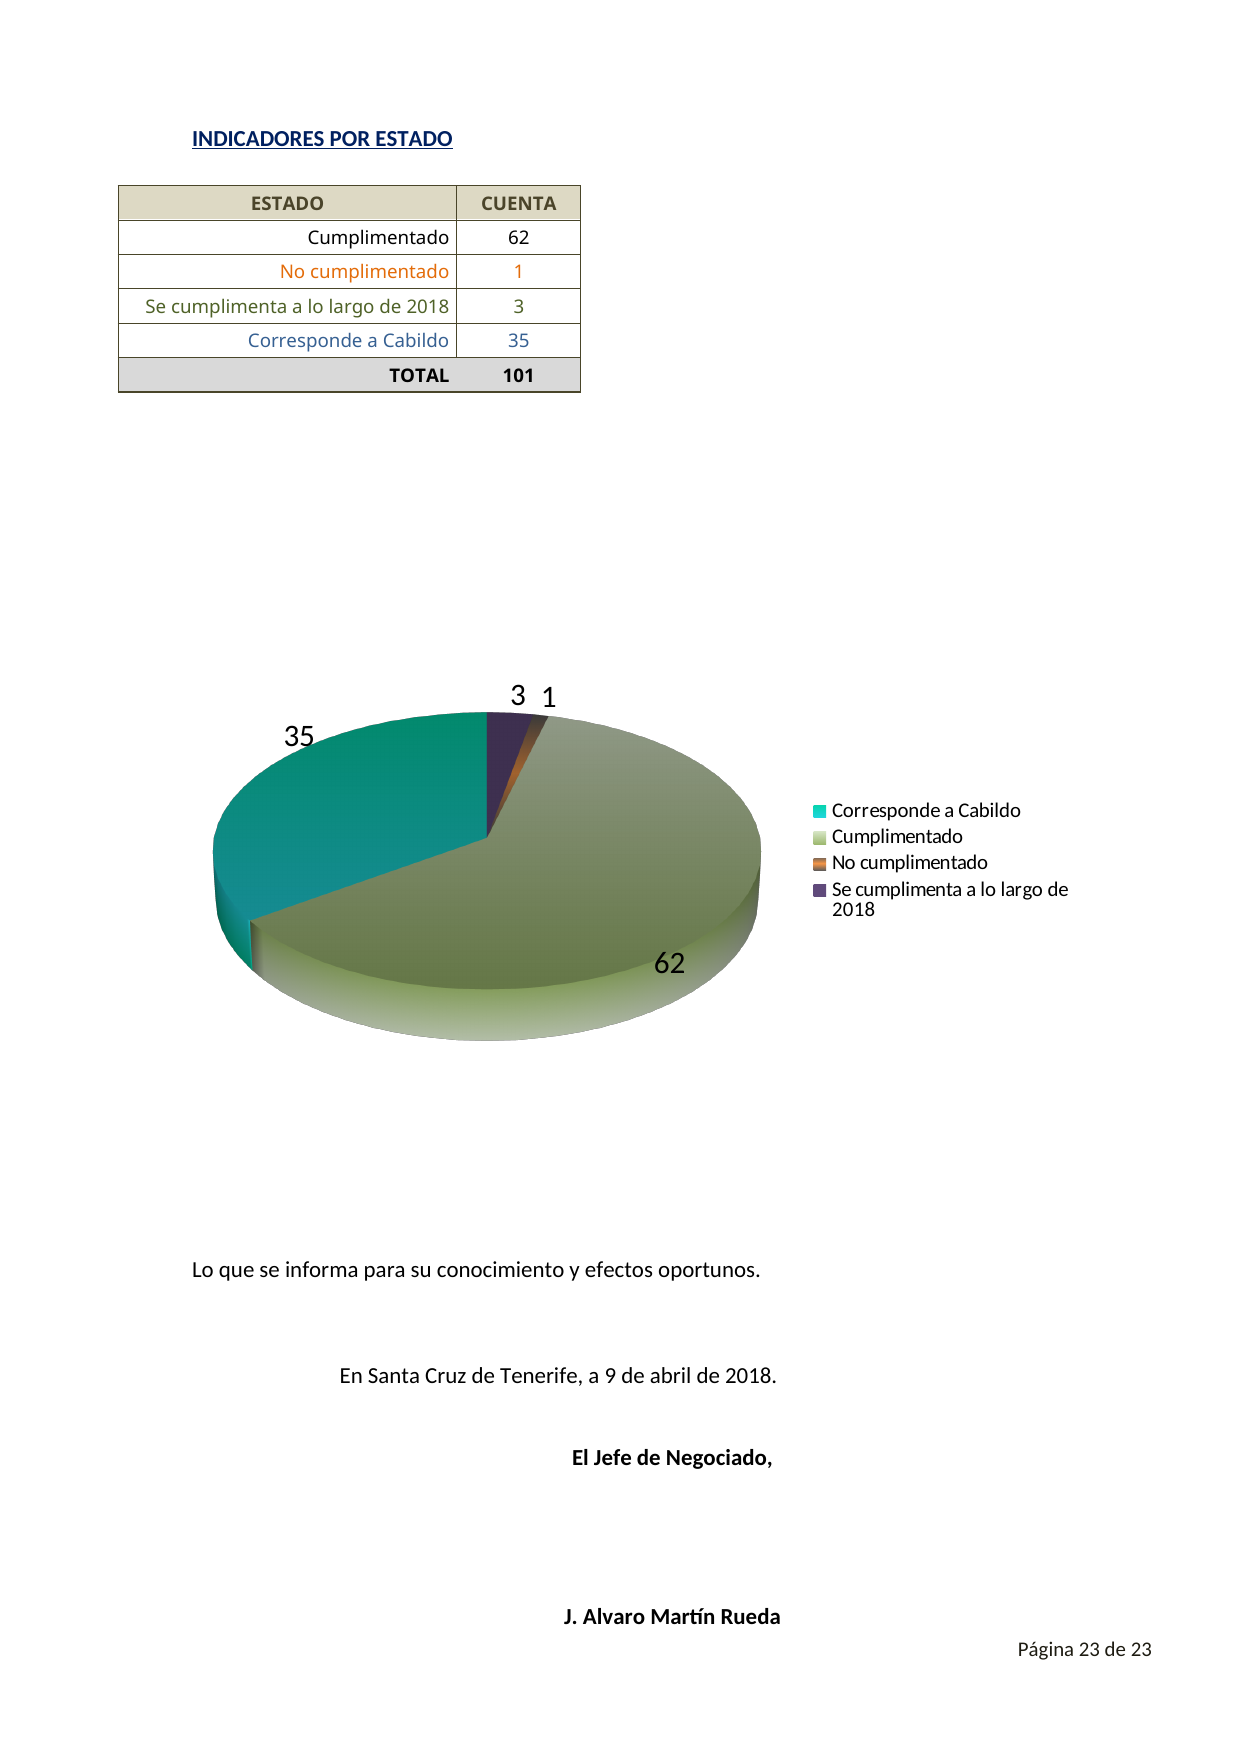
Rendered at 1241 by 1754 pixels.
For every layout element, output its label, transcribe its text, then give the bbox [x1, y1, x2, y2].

table_cell Cumplimentado [119, 221, 456, 254]
table_header ESTADO [119, 186, 456, 219]
text J. Alvaro Martín Rueda [193, 1602, 1152, 1630]
table_cell 3 [457, 289, 580, 323]
table_cell No cumplimentado [119, 255, 456, 288]
table_cell 101 [456, 358, 580, 391]
text El Jefe de Negociado, [193, 1443, 1152, 1471]
table_cell TOTAL [119, 358, 456, 391]
table_cell Corresponde a Cabildo [119, 324, 456, 357]
text Lo que se informa para su conocimiento y efectos oportunos. [118, 1255, 1152, 1283]
text En Santa Cruz de Tenerife, a 9 de abril de 2018. [118, 1361, 1152, 1389]
table_cell 35 [457, 324, 580, 357]
table_cell 62 [457, 221, 580, 254]
text INDICADORES POR ESTADO [118, 124, 1152, 152]
table_header CUENTA [457, 186, 580, 219]
table_cell Se cumplimenta a lo largo de 2018 [119, 289, 456, 323]
table_cell 1 [457, 255, 580, 288]
